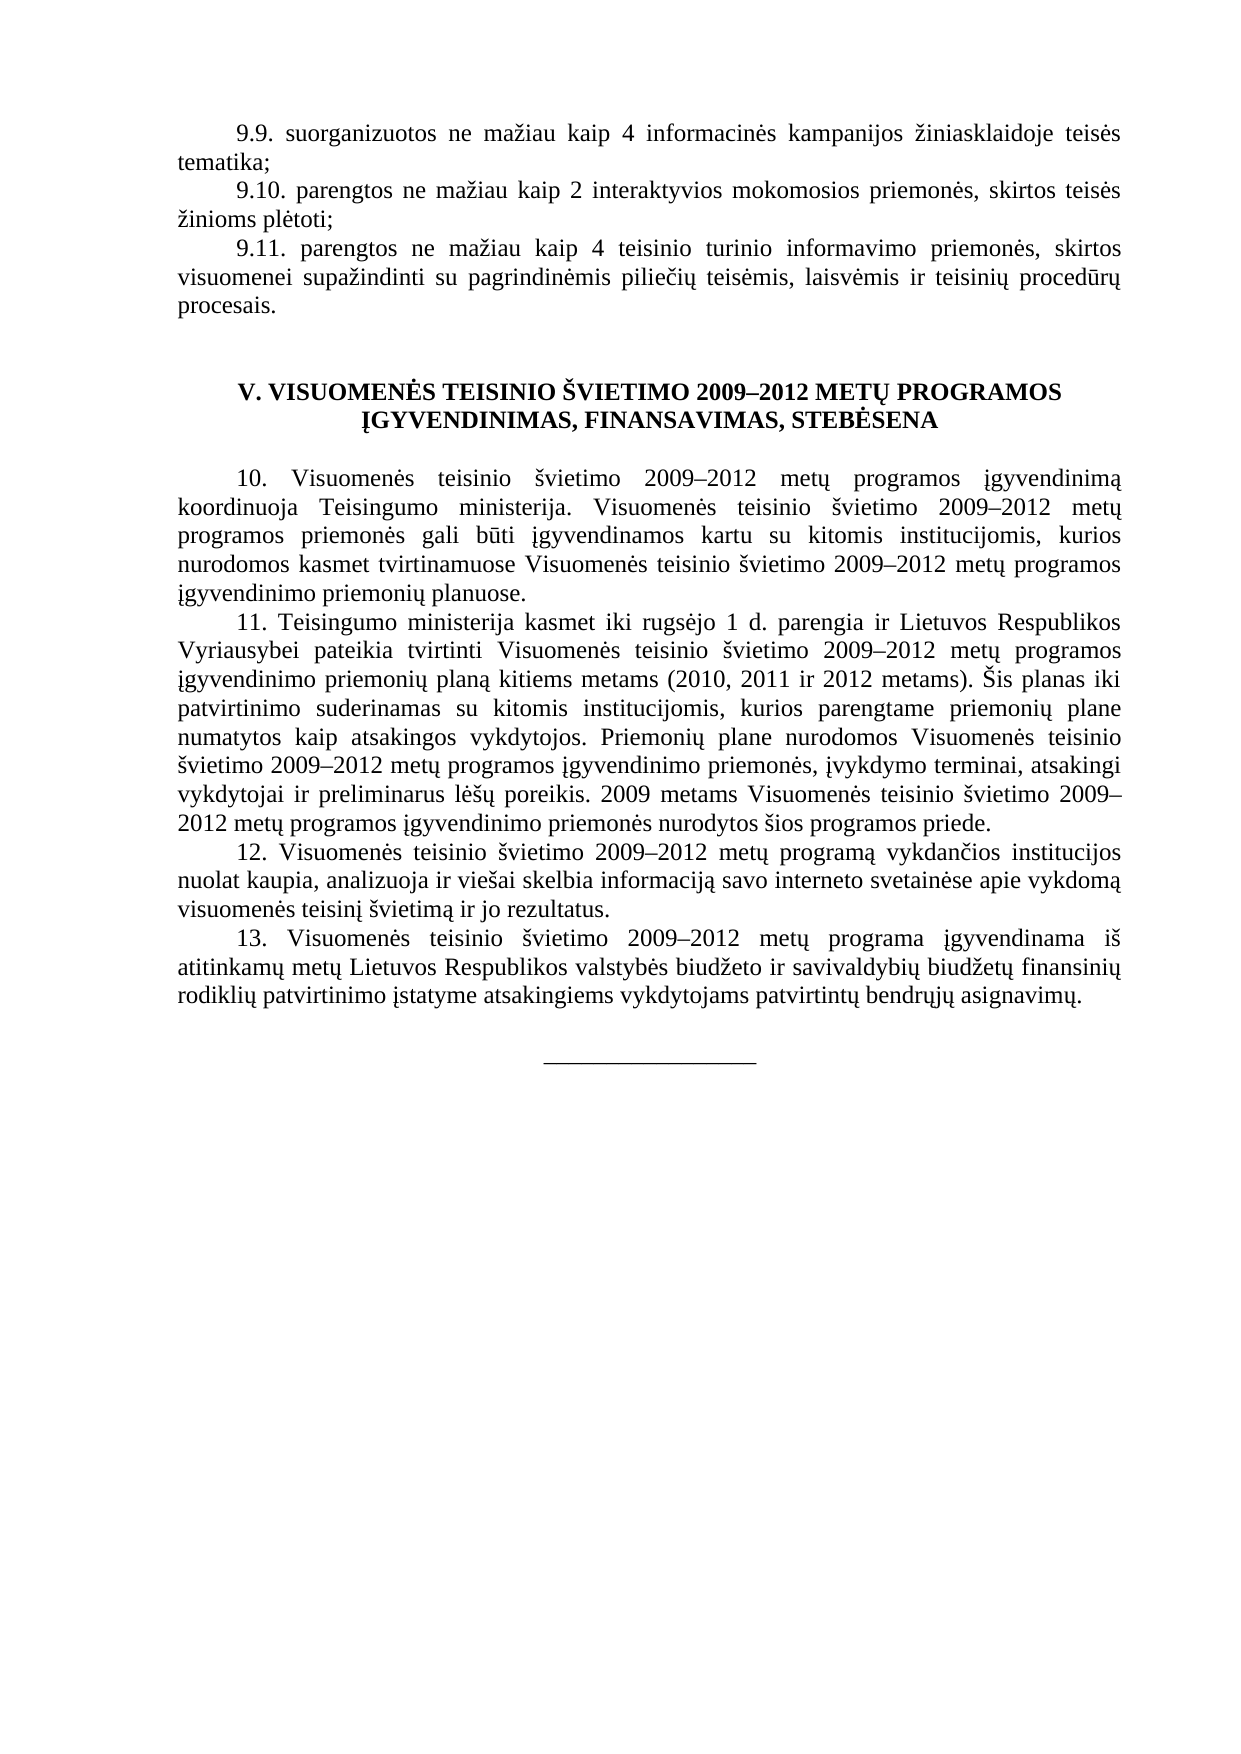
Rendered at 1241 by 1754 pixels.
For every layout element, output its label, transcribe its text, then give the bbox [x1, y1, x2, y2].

text 12. Visuomenės teisinio švietimo 2009–2012 metų programą vykdančios institucijos nuolat kaupia, analizuoja ir viešai skelbia informaciją savo interneto svetainėse apie vykdomą visuomenės teisinį švietimą ir jo rezultatus. [177, 837, 1122, 923]
text V. VISUOMENĖS TEISINIO ŠVIETIMO 2009–2012 METŲ PROGRAMOS ĮGYVENDINIMAS, FINANSAVIMAS, STEBĖSENA [177, 377, 1122, 434]
text _________________ [177, 1038, 1122, 1067]
text 10. Visuomenės teisinio švietimo 2009–2012 metų programos įgyvendinimą koordinuoja Teisingumo ministerija. Visuomenės teisinio švietimo 2009–2012 metų programos priemonės gali būti įgyvendinamos kartu su kitomis institucijomis, kurios nurodomos kasmet tvirtinamuose Visuomenės teisinio švietimo 2009–2012 metų programos įgyvendinimo priemonių planuose. [177, 463, 1122, 607]
text 9.11. parengtos ne mažiau kaip 4 teisinio turinio informavimo priemonės, skirtos visuomenei supažindinti su pagrindinėmis piliečių teisėmis, laisvėmis ir teisinių procedūrų procesais. [177, 233, 1122, 319]
text 9.10. parengtos ne mažiau kaip 2 interaktyvios mokomosios priemonės, skirtos teisės žinioms plėtoti; [177, 176, 1122, 233]
text 13. Visuomenės teisinio švietimo 2009–2012 metų programa įgyvendinama iš atitinkamų metų Lietuvos Respublikos valstybės biudžeto ir savivaldybių biudžetų finansinių rodiklių patvirtinimo įstatyme atsakingiems vykdytojams patvirtintų bendrųjų asignavimų. [177, 923, 1122, 1009]
text 9.9. suorganizuotos ne mažiau kaip 4 informacinės kampanijos žiniasklaidoje teisės tematika; [177, 118, 1122, 176]
text 11. Teisingumo ministerija kasmet iki rugsėjo 1 d. parengia ir Lietuvos Respublikos Vyriausybei pateikia tvirtinti Visuomenės teisinio švietimo 2009–2012 metų programos įgyvendinimo priemonių planą kitiems metams (2010, 2011 ir 2012 metams). Šis planas iki patvirtinimo suderinamas su kitomis institucijomis, kurios parengtame priemonių plane numatytos kaip atsakingos vykdytojos. Priemonių plane nurodomos Visuomenės teisinio švietimo 2009–2012 metų programos įgyvendinimo priemonės, įvykdymo terminai, atsakingi vykdytojai ir preliminarus lėšų poreikis. 2009 metams Visuomenės teisinio švietimo 2009–2012 metų programos įgyvendinimo priemonės nurodytos šios programos priede. [177, 607, 1122, 837]
